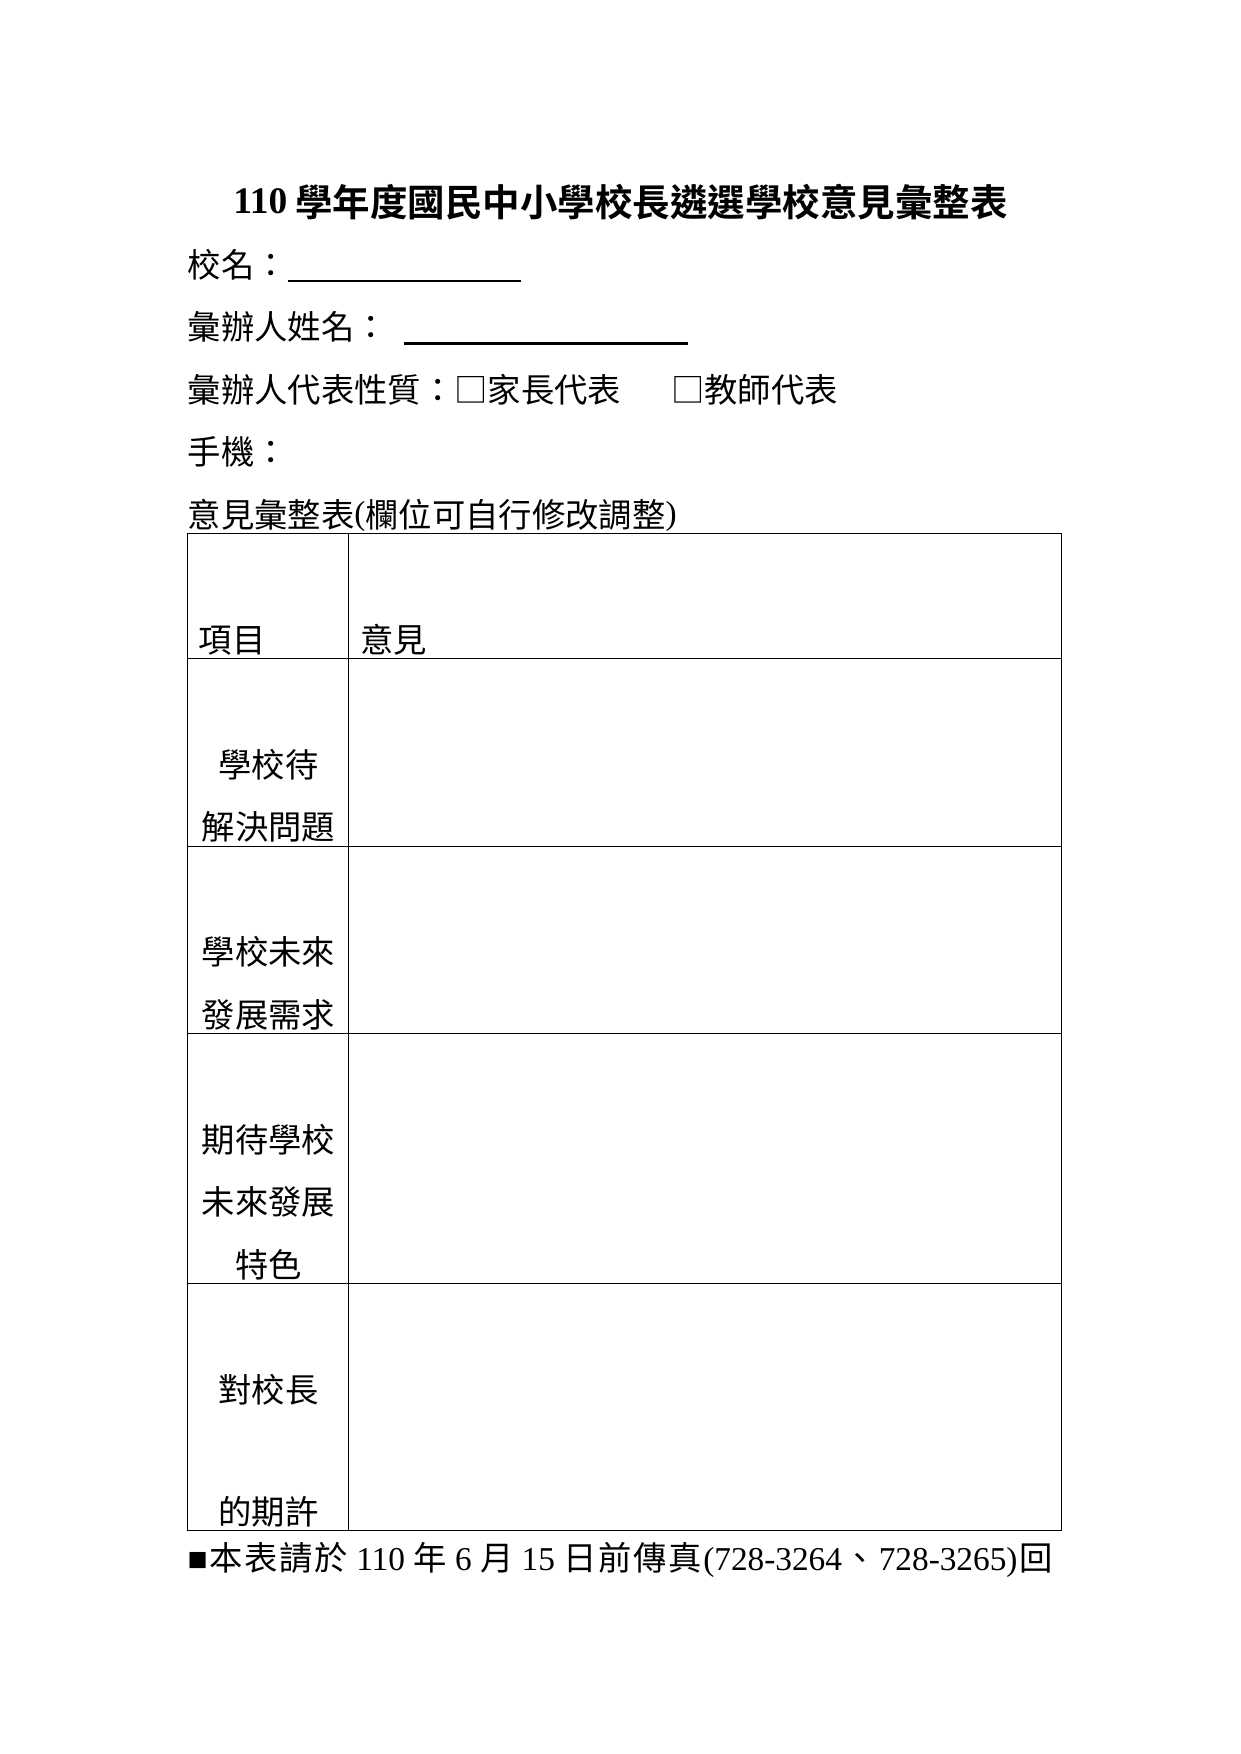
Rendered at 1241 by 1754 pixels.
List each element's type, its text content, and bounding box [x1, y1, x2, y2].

text 校名： [187, 221, 1053, 283]
text 彙辦人代表性質：□家長代表 □教師代表 [187, 346, 1053, 408]
table_cell 期待學校未來發展特色 [188, 1034, 348, 1283]
text ■本表請於110年6月15日前傳真(728-3264、728-3265)回 [187, 1531, 1053, 1579]
text 手機： [187, 408, 1053, 471]
text 彙辦人姓名： [187, 283, 1053, 346]
table_cell [349, 659, 1061, 846]
table_cell 對校長 的期許 [188, 1284, 348, 1530]
table_cell 學校未來發展需求 [188, 847, 348, 1033]
table_cell [349, 847, 1061, 1033]
table_cell 學校待 解決問題 [188, 659, 348, 846]
table_cell [349, 1284, 1061, 1530]
text 110學年度國民中小學校長遴選學校意見彙整表 [187, 158, 1053, 221]
table_header 項目 [188, 534, 348, 658]
table_cell [349, 1034, 1061, 1283]
text 意見彙整表(欄位可自行修改調整) [187, 471, 1053, 533]
table_header 意見 [349, 534, 1061, 658]
